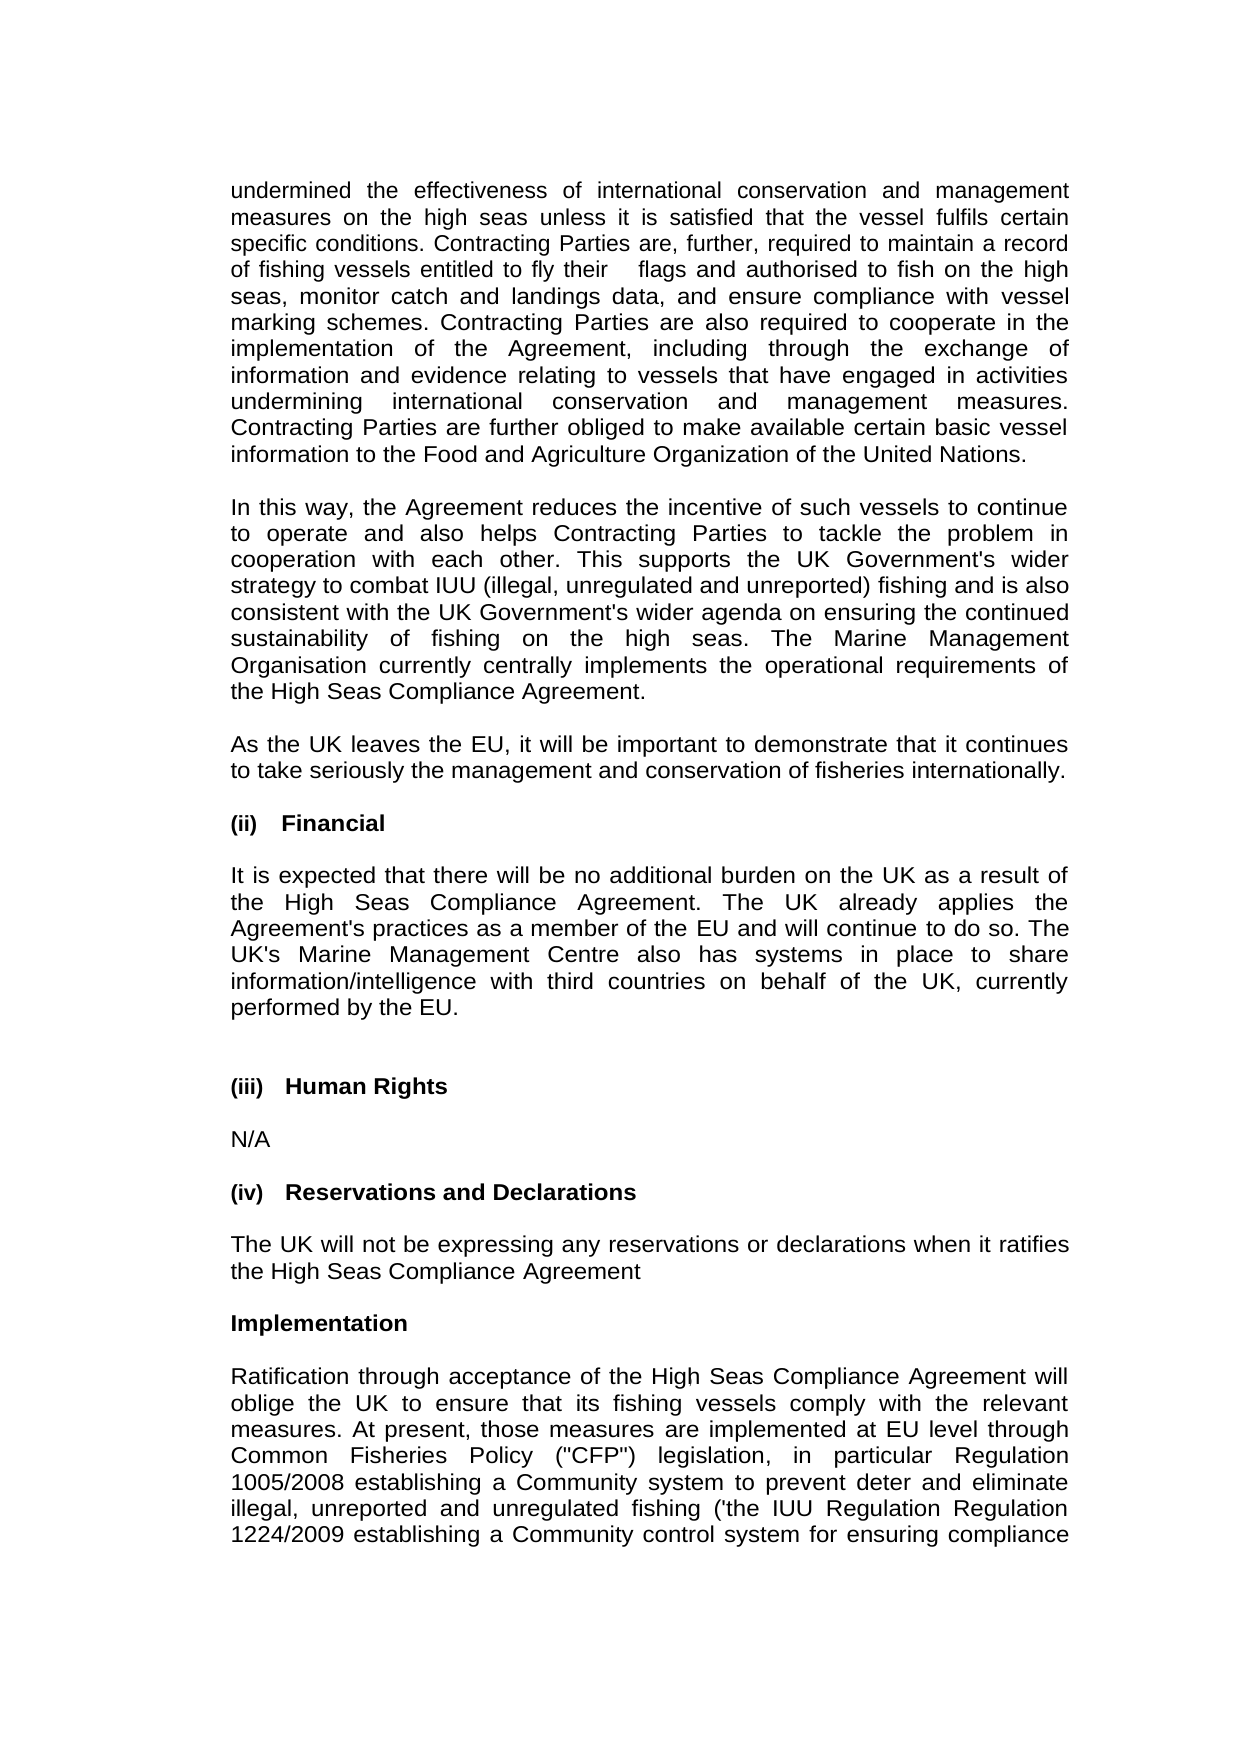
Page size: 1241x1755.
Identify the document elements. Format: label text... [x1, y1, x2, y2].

subtitle Financial [230, 810, 1069, 836]
text N/A [230, 1126, 1069, 1152]
subtitle Reservations and Declarations [230, 1179, 1069, 1205]
text undermined the effectiveness of international conservation and management measures on the high seas unless it is satisfied that the vessel fulfils certain specific conditions. Contracting Parties are, further, required to maintain a record of fishing vessels entitled to fly their flags and authorised to fish on the high seas, monitor catch and landings data, and ensure compliance with vessel marking schemes. Contracting Parties are also required to cooperate in the implementation of the Agreement, including through the exchange of information and evidence relating to vessels that have engaged in activities undermining international conservation and management measures. Contracting Parties are further obliged to make available certain basic vessel information to the Food and Agriculture Organization of the United Nations. [230, 177, 1069, 467]
subtitle Implementation [230, 1310, 1069, 1337]
text The UK will not be expressing any reservations or declarations when it ratifies the High Seas Compliance Agreement [230, 1231, 1069, 1284]
text In this way, the Agreement reduces the incentive of such vessels to continue to operate and also helps Contracting Parties to tackle the problem in cooperation with each other. This supports the UK Government's wider strategy to combat IUU (illegal, unregulated and unreported) fishing and is also consistent with the UK Government's wider agenda on ensuring the continued sustainability of fishing on the high seas. The Marine Management Organisation currently centrally implements the operational requirements of the High Seas Compliance Agreement. [230, 493, 1069, 704]
text As the UK leaves the EU, it will be important to demonstrate that it continues to take seriously the management and conservation of fisheries internationally. [230, 731, 1069, 783]
text Ratification through acceptance of the High Seas Compliance Agreement will oblige the UK to ensure that its fishing vessels comply with the relevant measures. At present, those measures are implemented at EU level through Common Fisheries Policy ("CFP") legislation, in particular Regulation 1005/2008 establishing a Community system to prevent deter and eliminate illegal, unreported and unregulated fishing ('the IUU Regulation Regulation 1224/2009 establishing a Community control system for ensuring compliance [230, 1363, 1069, 1548]
subtitle Human Rights [230, 1073, 1069, 1099]
text It is expected that there will be no additional burden on the UK as a result of the High Seas Compliance Agreement. The UK already applies the Agreement's practices as a member of the EU and will continue to do so. The UK's Marine Management Centre also has systems in place to share information/intelligence with third countries on behalf of the UK, currently performed by the EU. [230, 862, 1069, 1021]
